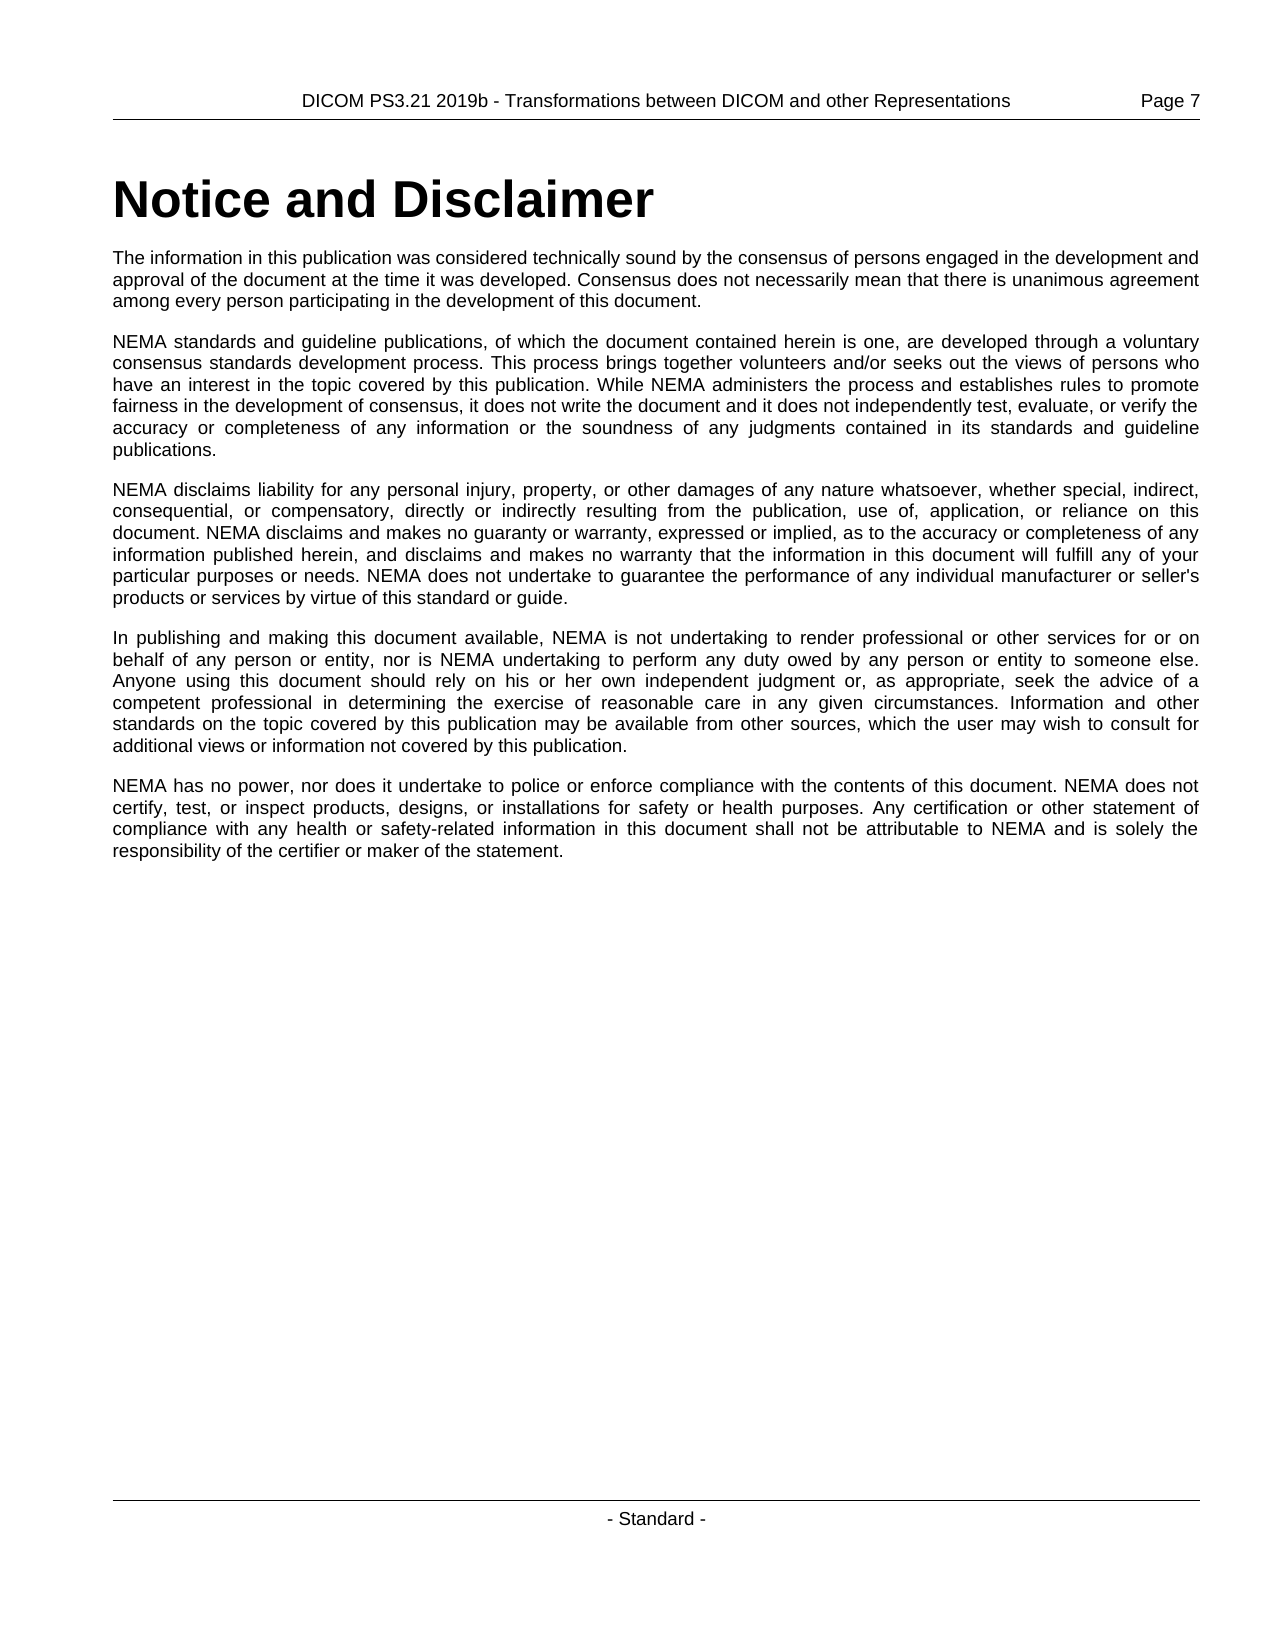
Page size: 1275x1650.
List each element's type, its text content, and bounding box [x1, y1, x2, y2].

text The information in this publication was considered technically sound by the consensus of persons engaged in the development and approval of the document at the time it was developed. Consensus does not necessarily mean that there is unanimous agreement among every person participating in the development of this document. [112, 247, 1200, 312]
text NEMA standards and guideline publications, of which the document contained herein is one, are developed through a voluntary consensus standards development process. This process brings together volunteers and/or seeks out the views of persons who have an interest in the topic covered by this publication. While NEMA administers the process and establishes rules to promote fairness in the development of consensus, it does not write the document and it does not independently test, evaluate, or verify the accuracy or completeness of any information or the soundness of any judgments contained in its standards and guideline publications. [112, 331, 1200, 460]
text NEMA disclaims liability for any personal injury, property, or other damages of any nature whatsoever, whether special, indirect, consequential, or compensatory, directly or indirectly resulting from the publication, use of, application, or reliance on this document. NEMA disclaims and makes no guaranty or warranty, expressed or implied, as to the accuracy or completeness of any information published herein, and disclaims and makes no warranty that the information in this document will fulfill any of your particular purposes or needs. NEMA does not undertake to guarantee the performance of any individual manufacturer or seller's products or services by virtue of this standard or guide. [112, 479, 1200, 608]
text NEMA has no power, nor does it undertake to police or enforce compliance with the contents of this document. NEMA does not certify, test, or inspect products, designs, or installations for safety or health purposes. Any certification or other statement of compliance with any health or safety-related information in this document shall not be attributable to NEMA and is solely the responsibility of the certifier or maker of the statement. [112, 775, 1200, 861]
text Notice and Disclaimer [112, 169, 1200, 228]
text In publishing and making this document available, NEMA is not undertaking to render professional or other services for or on behalf of any person or entity, nor is NEMA undertaking to perform any duty owed by any person or entity to someone else. Anyone using this document should rely on his or her own independent judgment or, as appropriate, seek the advice of a competent professional in determining the exercise of reasonable care in any given circumstances. Information and other standards on the topic covered by this publication may be available from other sources, which the user may wish to consult for additional views or information not covered by this publication. [112, 627, 1200, 756]
